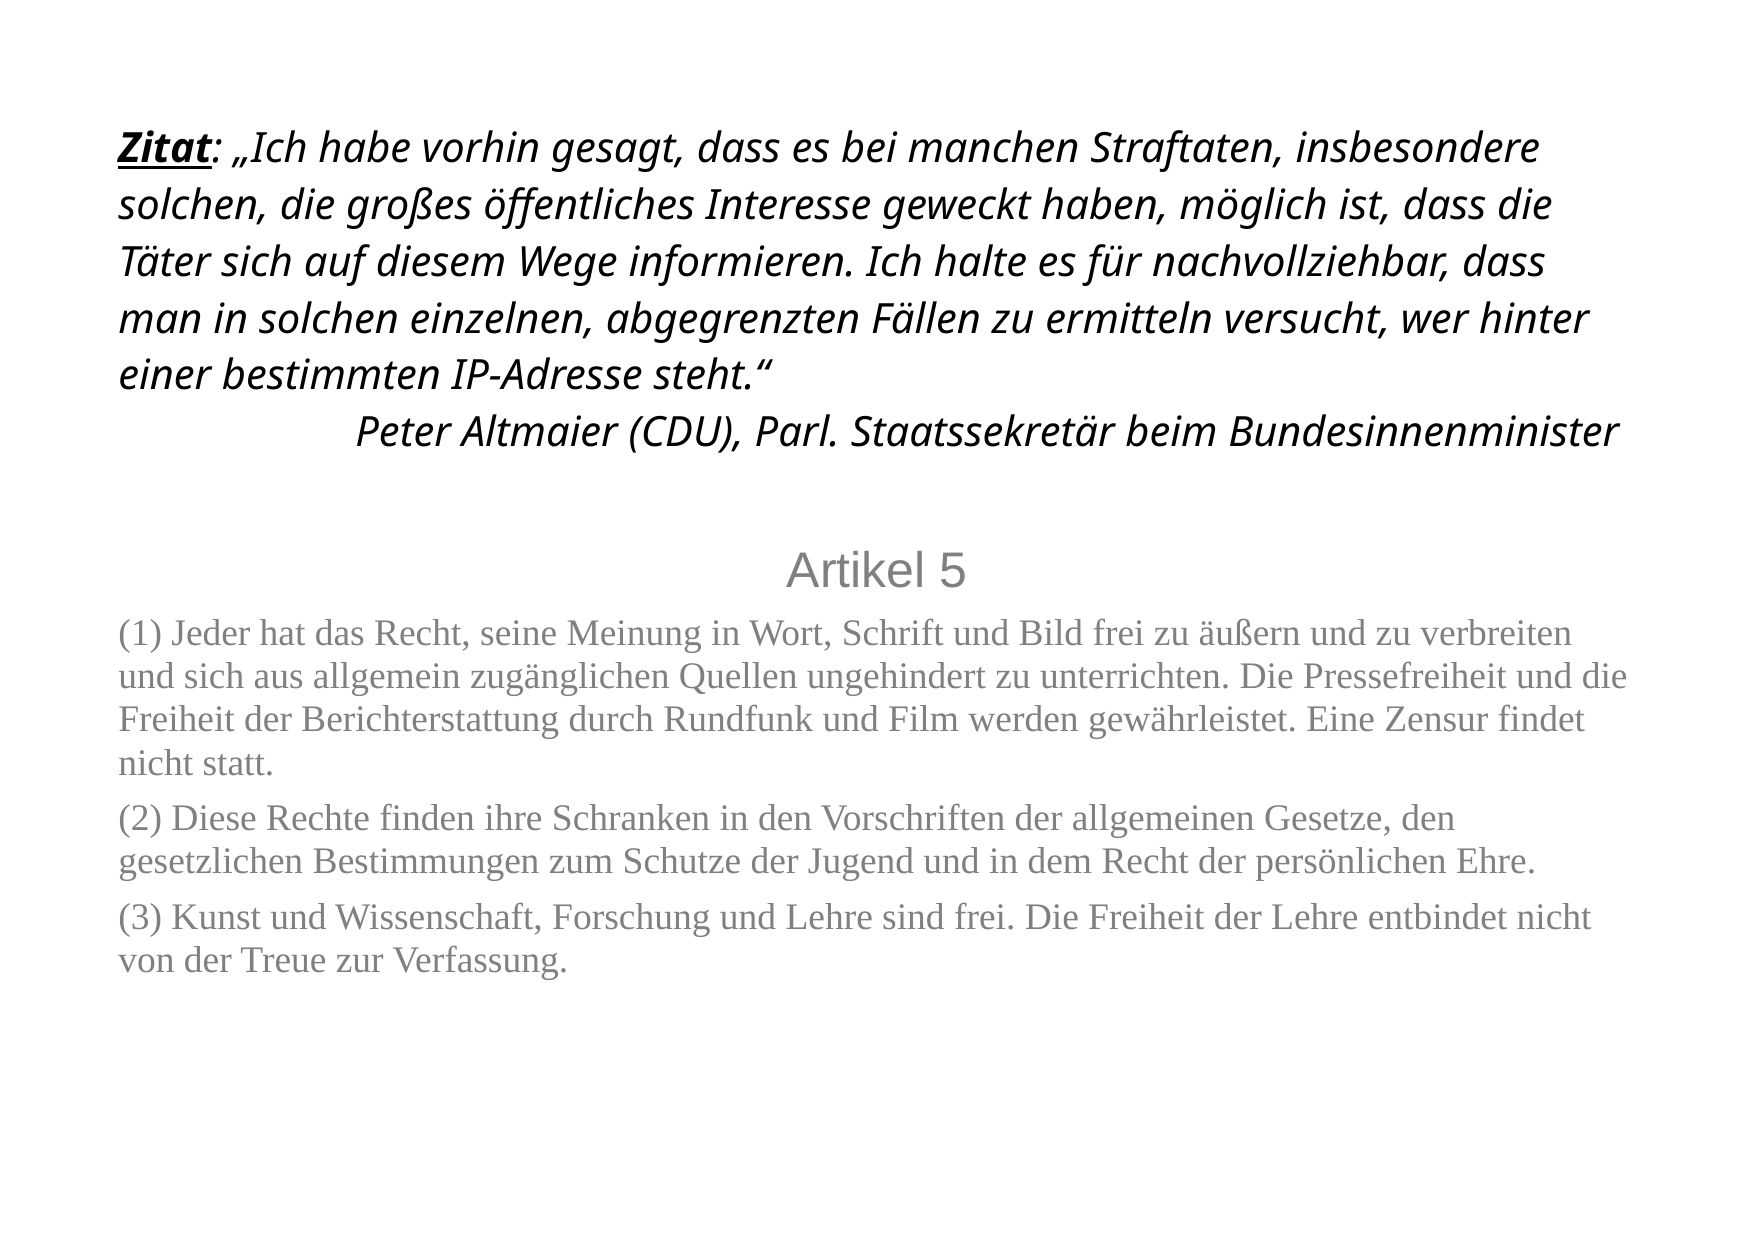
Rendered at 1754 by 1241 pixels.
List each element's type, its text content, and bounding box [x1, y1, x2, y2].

text (2) Diese Rechte finden ihre Schranken in den Vorschriften der allgemeinen Gesetze, den gesetzlichen Bestimmungen zum Schutze der Jugend und in dem Recht der persönlichen Ehre. [118, 796, 1636, 882]
text (1) Jeder hat das Recht, seine Meinung in Wort, Schrift und Bild frei zu äußern und zu verbreiten und sich aus allgemein zugänglichen Quellen ungehindert zu unterrichten. Die Pressefreiheit und die Freiheit der Berichterstattung durch Rundfunk und Film werden gewährleistet. Eine Zensur findet nicht statt. [118, 611, 1636, 783]
subtitle Artikel 5 [118, 541, 1636, 598]
text (3) Kunst und Wissenschaft, Forschung und Lehre sind frei. Die Freiheit der Lehre entbindet nicht von der Treue zur Verfassung. [118, 894, 1636, 981]
text Peter Altmaier (CDU), Parl. Staatssekretär beim Bundesinnenminister [118, 402, 1636, 459]
text Zitat: „Ich habe vorhin gesagt, dass es bei manchen Straftaten, insbesondere solchen, die großes öffentliches Interesse geweckt haben, möglich ist, dass die Täter sich auf diesem Wege informieren. Ich halte es für nachvollziehbar, dass man in solchen einzelnen, abgegrenzten Fällen zu ermitteln versucht, wer hinter einer bestimmten IP-Adresse steht.“ [118, 118, 1636, 402]
